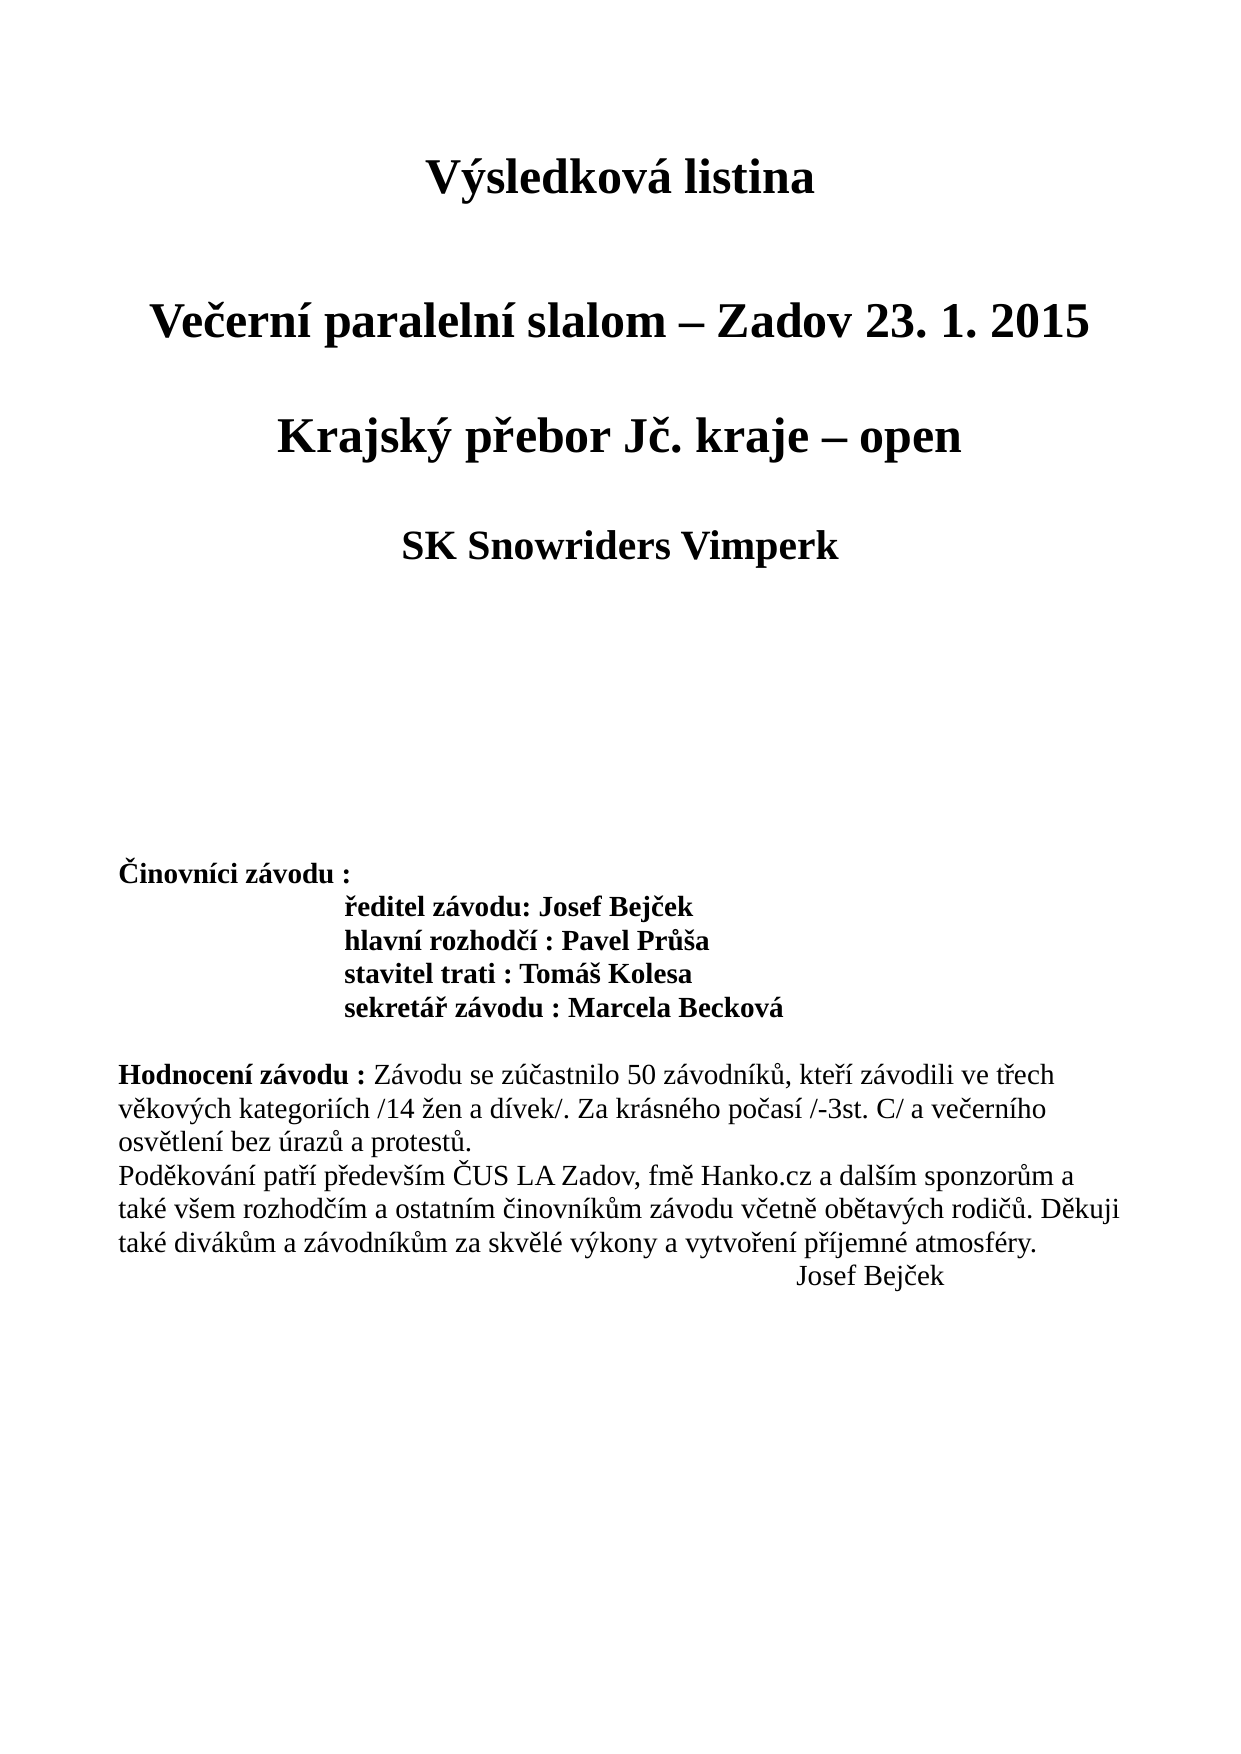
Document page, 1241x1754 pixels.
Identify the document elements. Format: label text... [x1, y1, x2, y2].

text Činovníci závodu : [118, 856, 1122, 889]
text Krajský přebor Jč. kraje – open [118, 406, 1122, 463]
text sekretář závodu : Marcela Becková [118, 990, 1122, 1024]
text Výsledková listina [118, 147, 1122, 204]
text SK Snowriders Vimperk [118, 521, 1122, 568]
text Večerní paralelní slalom – Zadov 23. 1. 2015 [118, 291, 1122, 348]
text Josef Bejček [118, 1258, 1122, 1292]
text Poděkování patří především ČUS LA Zadov, fmě Hanko.cz a dalším sponzorům a také všem rozhodčím a ostatním činovníkům závodu včetně obětavých rodičů. Děkuji také divákům a závodníkům za skvělé výkony a vytvoření příjemné atmosféry. [118, 1158, 1122, 1258]
text stavitel trati : Tomáš Kolesa [118, 957, 1122, 990]
text hlavní rozhodčí : Pavel Průša [118, 923, 1122, 957]
text Hodnocení závodu : Závodu se zúčastnilo 50 závodníků, kteří závodili ve třech věkových kategoriích /14 žen a dívek/. Za krásného počasí /-3st. C/ a večerního osvětlení bez úrazů a protestů. [118, 1057, 1122, 1158]
text ředitel závodu: Josef Bejček [118, 889, 1122, 923]
